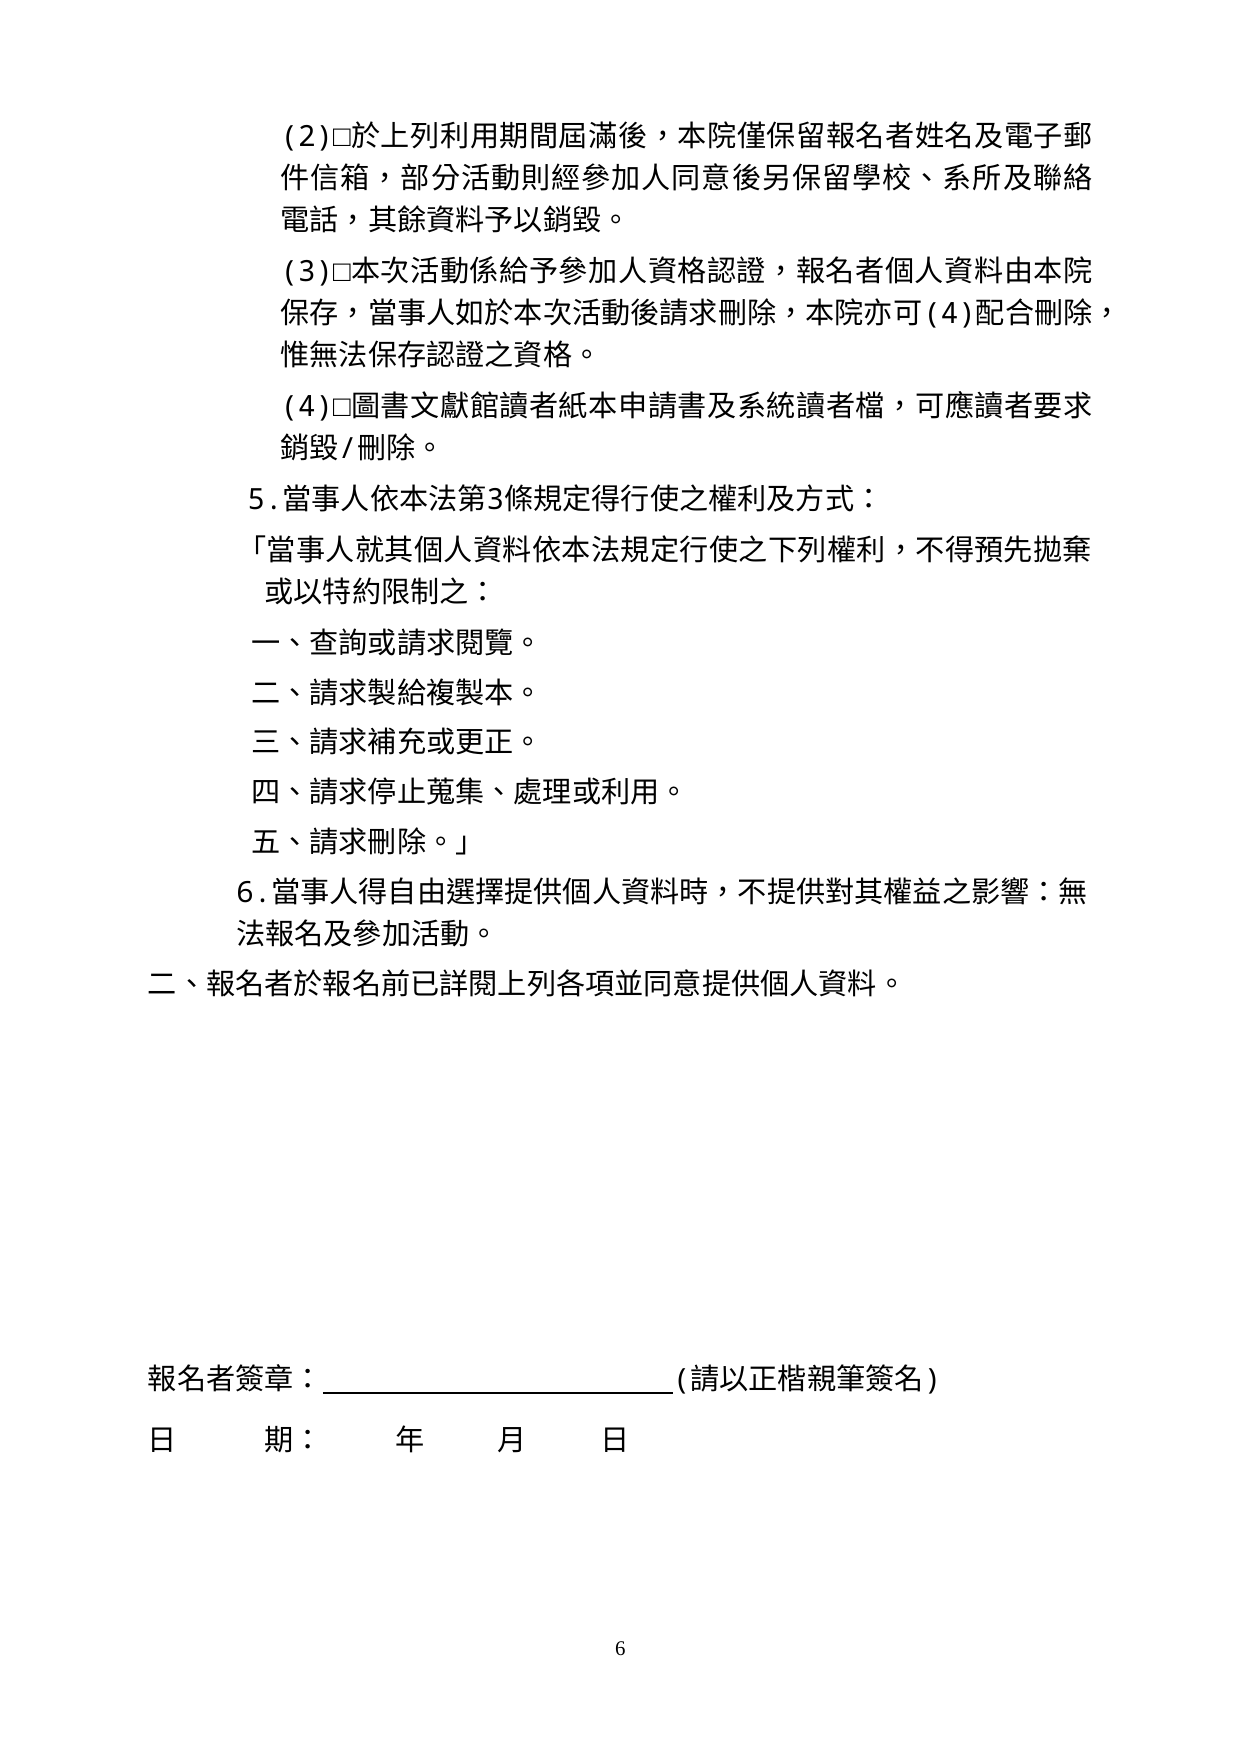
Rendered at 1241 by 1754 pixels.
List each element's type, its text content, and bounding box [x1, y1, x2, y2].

list 5.當事人依本法第3條規定得行使之權利及方式： [177, 475, 1092, 518]
text 二、請求製給複製本。 [251, 669, 1092, 711]
text 四、請求停止蒐集、處理或利用。 [251, 769, 1092, 811]
list (3)□本次活動係給予參加人資格認證，報名者個人資料由本院保存，當事人如於本次活動後請求刪除，本院亦可(4)配合刪除，惟無法保存認證之資格。 [280, 247, 1092, 374]
text 五、請求刪除。」 [251, 818, 1092, 861]
text 一、查詢或請求閱覽。 [251, 619, 1092, 662]
text 三、請求補充或更正。 [251, 719, 1092, 761]
text 「當事人就其個人資料依本法規定行使之下列權利，不得預先拋棄或以特約限制之： [148, 526, 1092, 611]
list 6.當事人得自由選擇提供個人資料時，不提供對其權益之影響：無法報名及參加活動。 [236, 868, 1092, 953]
text 報名者簽章： (請以正楷親筆簽名) [148, 1356, 1092, 1398]
list (4)□圖書文獻館讀者紙本申請書及系統讀者檔，可應讀者要求銷毀/刪除。 [280, 382, 1092, 467]
text 日 期： 年 月 日 [148, 1417, 1092, 1459]
list (2)□於上列利用期間屆滿後，本院僅保留報名者姓名及電子郵件信箱，部分活動則經參加人同意後另保留學校、系所及聯絡電話，其餘資料予以銷毀。 [280, 112, 1092, 239]
text 二、報名者於報名前已詳閱上列各項並同意提供個人資料。 [148, 961, 1092, 1003]
